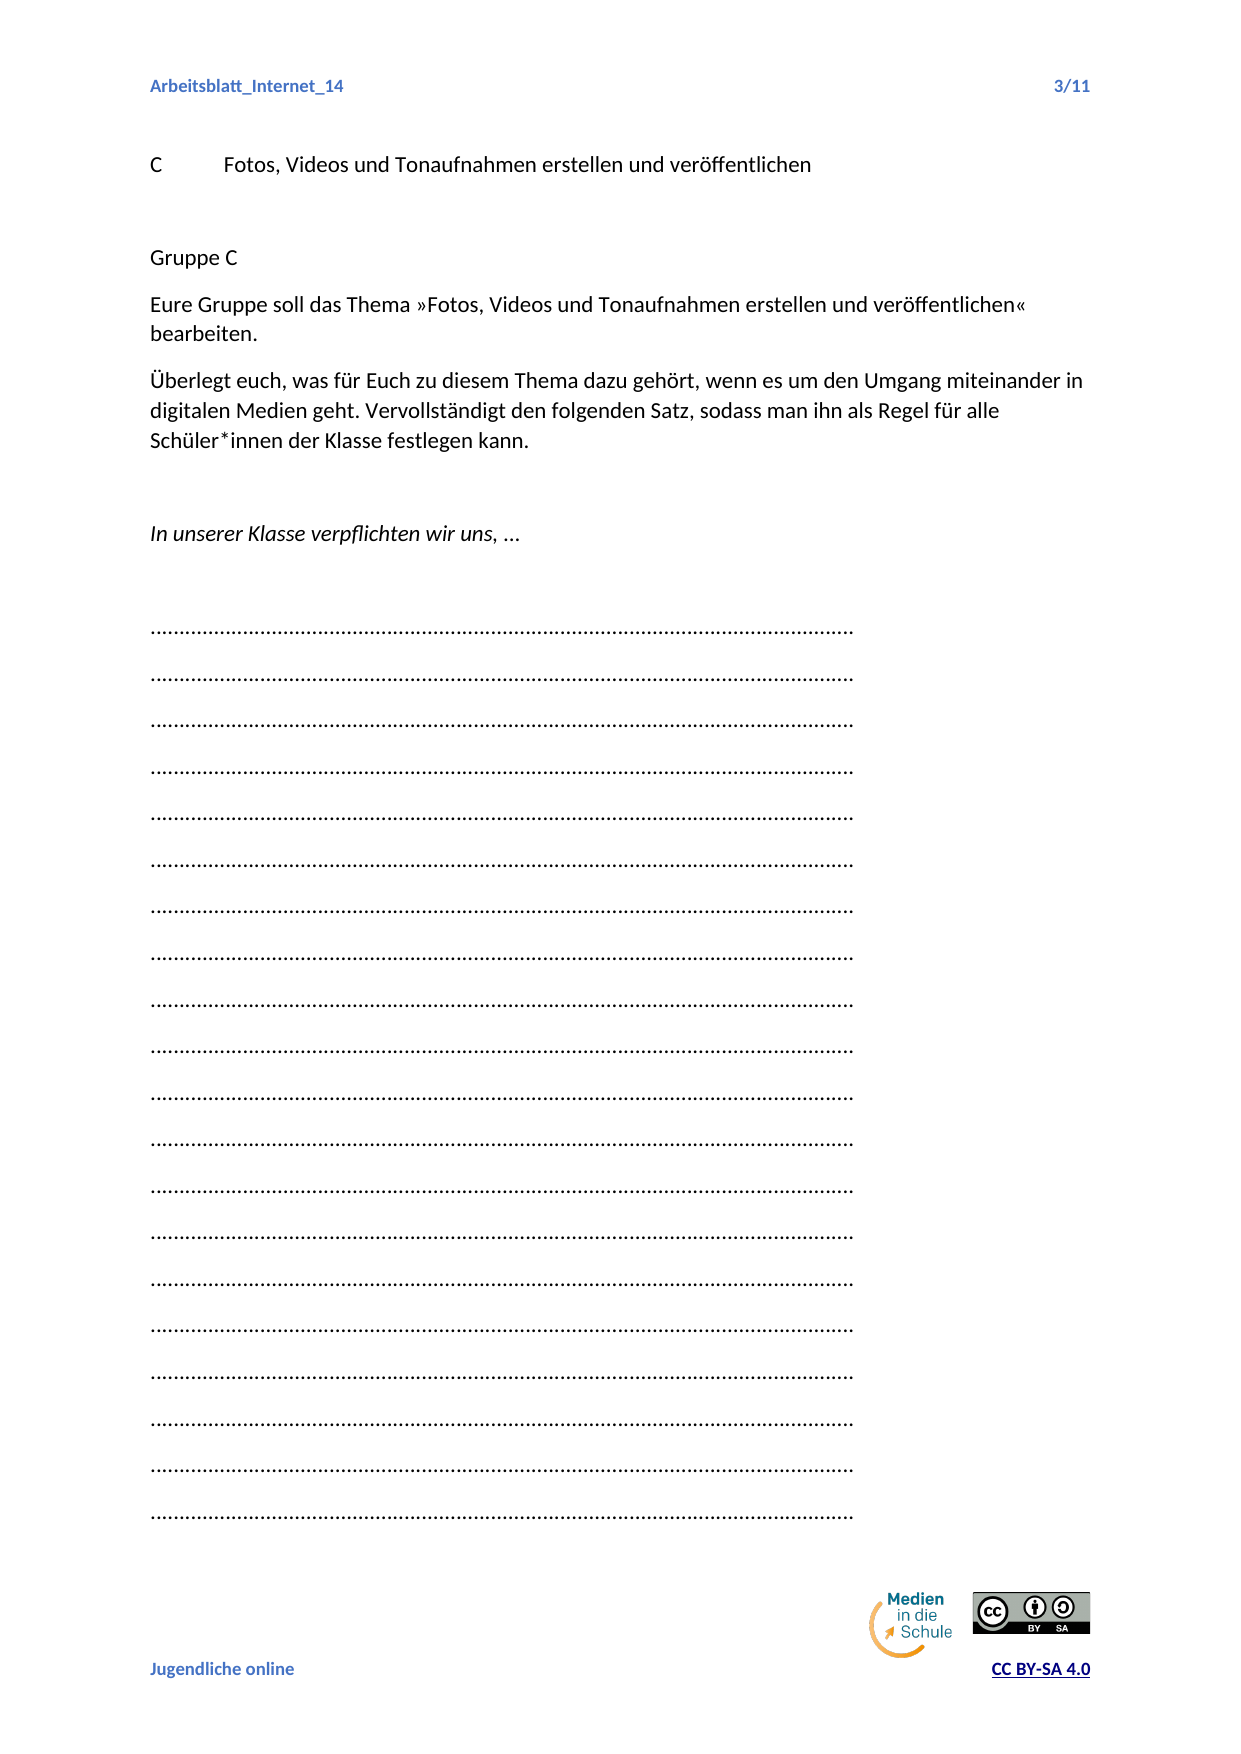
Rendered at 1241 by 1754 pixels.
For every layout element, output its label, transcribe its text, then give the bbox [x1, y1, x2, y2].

text .......................................................................................................................... [150, 1497, 1090, 1525]
text Eure Gruppe soll das Thema »Fotos, Videos und Tonaufnahmen erstellen und veröffentlichen« bearbeiten. [150, 290, 1090, 348]
text .......................................................................................................................... [150, 659, 1090, 687]
text In unserer Klasse verpflichten wir uns, ... [150, 519, 1090, 547]
text Überlegt euch, was für Euch zu diesem Thema dazu gehört, wenn es um den Umgang miteinander in digitalen Medien geht. Vervollständigt den folgenden Satz, sodass man ihn als Regel für alle Schüler*innen der Klasse festlegen kann. [150, 366, 1090, 454]
text .......................................................................................................................... [150, 845, 1090, 873]
text .......................................................................................................................... [150, 1171, 1090, 1199]
text Gruppe C [150, 243, 1090, 271]
text .......................................................................................................................... [150, 1217, 1090, 1246]
text .......................................................................................................................... [150, 1311, 1090, 1339]
text .......................................................................................................................... [150, 892, 1090, 919]
text .......................................................................................................................... [150, 752, 1090, 780]
text .......................................................................................................................... [150, 1264, 1090, 1292]
text .......................................................................................................................... [150, 798, 1090, 826]
text .......................................................................................................................... [150, 1450, 1090, 1478]
text .......................................................................................................................... [150, 612, 1090, 640]
text .......................................................................................................................... [150, 1404, 1090, 1432]
text .......................................................................................................................... [150, 1357, 1090, 1385]
text C Fotos, Videos und Tonaufnahmen erstellen und veröffentlichen [150, 150, 1090, 178]
text .......................................................................................................................... [150, 705, 1090, 733]
text .......................................................................................................................... [150, 985, 1090, 1013]
text .......................................................................................................................... [150, 1078, 1090, 1106]
text .......................................................................................................................... [150, 938, 1090, 966]
text .......................................................................................................................... [150, 1124, 1090, 1152]
text .......................................................................................................................... [150, 1031, 1090, 1059]
